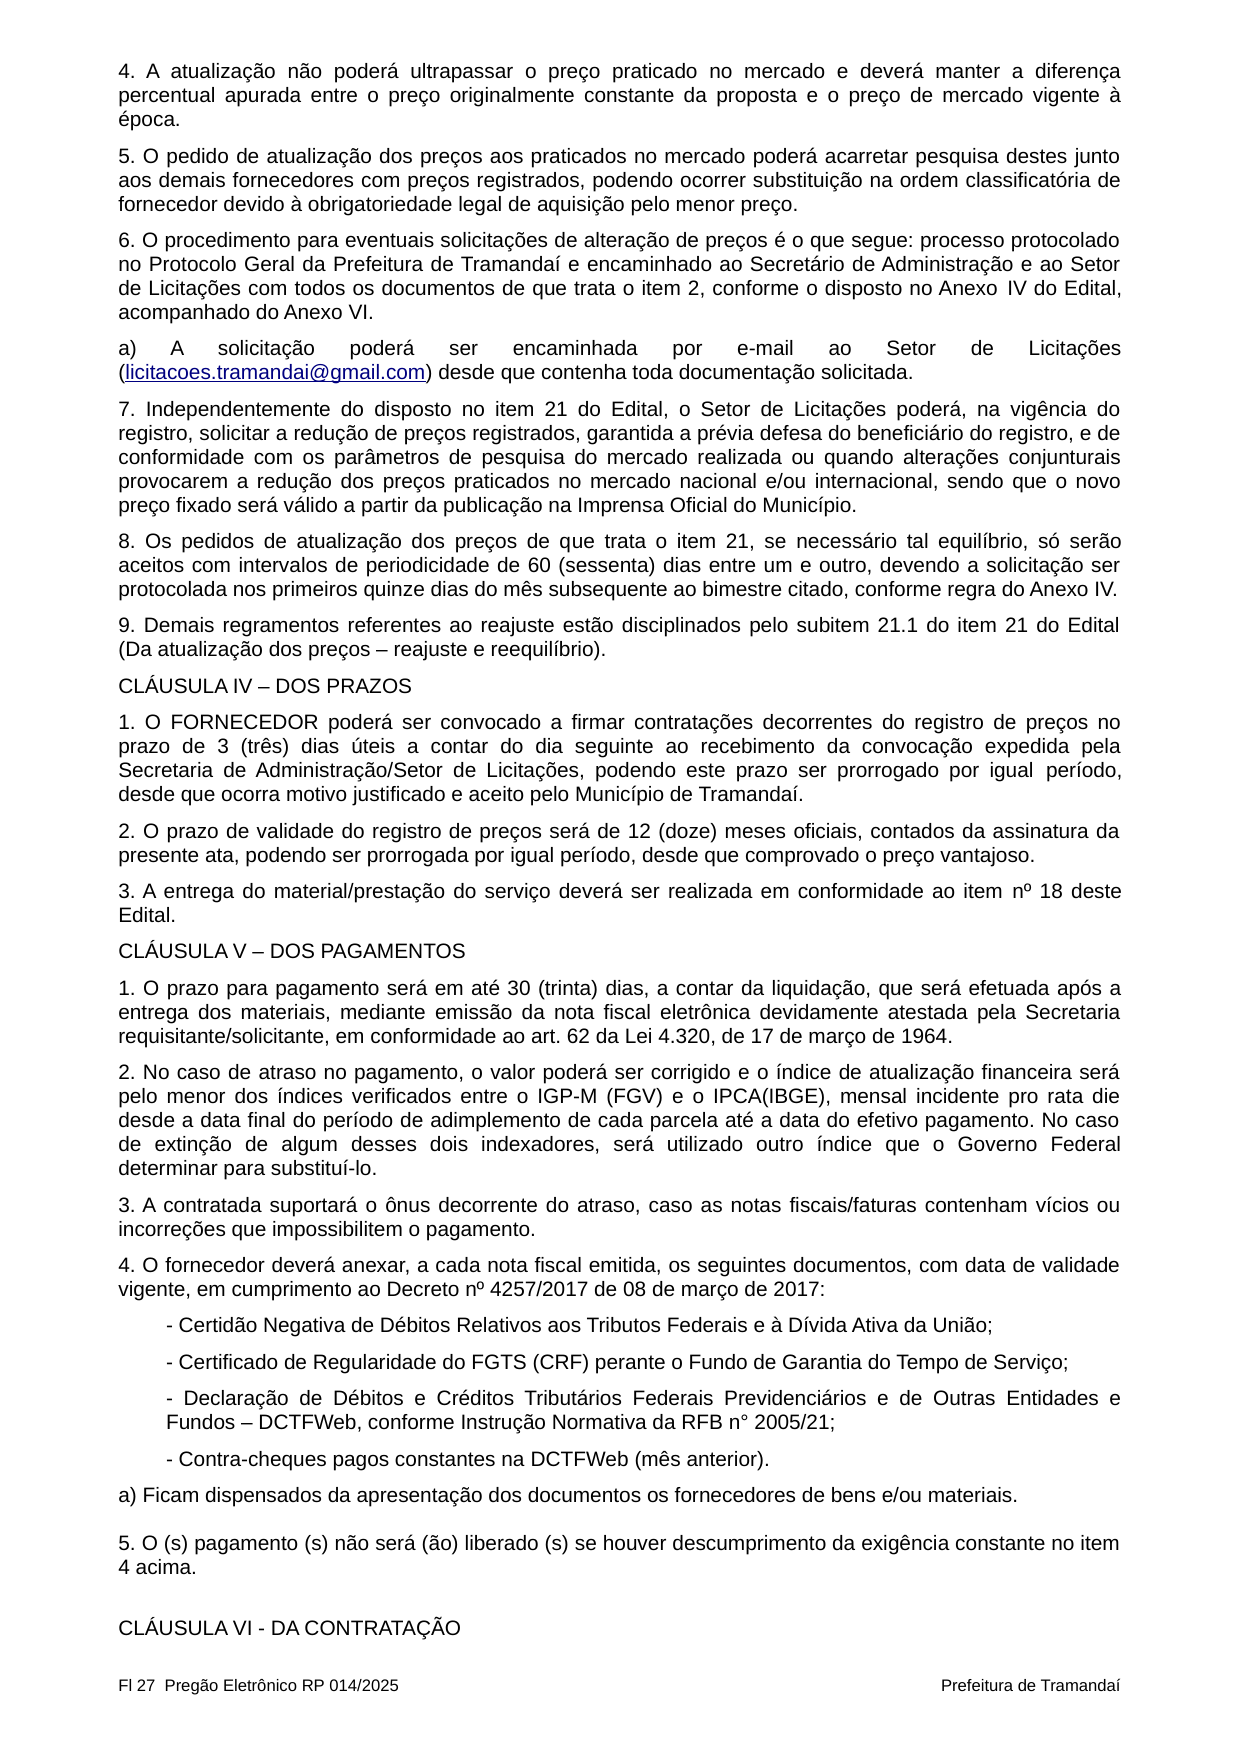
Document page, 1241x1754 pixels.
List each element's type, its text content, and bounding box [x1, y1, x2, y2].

text 1. O FORNECEDOR poderá ser convocado a firmar contratações decorrentes do registro de preços no prazo de 3 (três) dias úteis a contar do dia seguinte ao recebimento da convocação expedida pela Secretaria de Administração/Setor de Licitações, podendo este prazo ser prorrogado por igual período, desde que ocorra motivo justificado e aceito pelo Município de Tramandaí. [118, 710, 1122, 806]
text - Certificado de Regularidade do FGTS (CRF) perante o Fundo de Garantia do Tempo de Serviço; [166, 1350, 1122, 1374]
text 4. A atualização não poderá ultrapassar o preço praticado no mercado e deverá manter a diferença percentual apurada entre o preço originalmente constante da proposta e o preço de mercado vigente à época. [118, 59, 1122, 131]
text 4. O fornecedor deverá anexar, a cada nota fiscal emitida, os seguintes documentos, com data de validade vigente, em cumprimento ao Decreto nº 4257/2017 de 08 de março de 2017: [118, 1253, 1122, 1301]
text - Declaração de Débitos e Créditos Tributários Federais Previdenciários e de Outras Entidades e Fundos – DCTFWeb, conforme Instrução Normativa da RFB n° 2005/21; [166, 1386, 1122, 1434]
text 1. O prazo para pagamento será em até 30 (trinta) dias, a contar da liquidação, que será efetuada após a entrega dos materiais, mediante emissão da nota fiscal eletrônica devidamente atestada pela Secretaria requisitante/solicitante, em conformidade ao art. 62 da Lei 4.320, de 17 de março de 1964. [118, 976, 1122, 1048]
text 7. Independentemente do disposto no item 21 do Edital, o Setor de Licitações poderá, na vigência do registro, solicitar a redução de preços registrados, garantida a prévia defesa do beneficiário do registro, e de conformidade com os parâmetros de pesquisa do mercado realizada ou quando alterações conjunturais provocarem a redução dos preços praticados no mercado nacional e/ou internacional, sendo que o novo preço fixado será válido a partir da publicação na Imprensa Oficial do Município. [118, 397, 1122, 516]
text 9. Demais regramentos referentes ao reajuste estão disciplinados pelo subitem 21.1 do item 21 do Edital (Da atualização dos preços – reajuste e reequilíbrio). [118, 613, 1122, 661]
text 6. O procedimento para eventuais solicitações de alteração de preços é o que segue: processo protocolado no Protocolo Geral da Prefeitura de Tramandaí e encaminhado ao Secretário de Administração e ao Setor de Licitações com todos os documentos de que trata o item 2, conforme o disposto no Anexo IV do Edital, acompanhado do Anexo VI. [118, 228, 1122, 324]
text CLÁUSULA VI - DA CONTRATAÇÃO [118, 1615, 1122, 1639]
text - Certidão Negativa de Débitos Relativos aos Tributos Federais e à Dívida Ativa da União; [166, 1313, 1122, 1337]
text a) Ficam dispensados da apresentação dos documentos os fornecedores de bens e/ou materiais. [118, 1483, 1122, 1507]
text - Contra-cheques pagos constantes na DCTFWeb (mês anterior). [166, 1447, 1122, 1471]
text 2. No caso de atraso no pagamento, o valor poderá ser corrigido e o índice de atualização financeira será pelo menor dos índices verificados entre o IGP-M (FGV) e o IPCA(IBGE), mensal incidente pro rata die desde a data final do período de adimplemento de cada parcela até a data do efetivo pagamento. No caso de extinção de algum desses dois indexadores, será utilizado outro índice que o Governo Federal determinar para substituí-lo. [118, 1060, 1122, 1180]
text 5. O pedido de atualização dos preços aos praticados no mercado poderá acarretar pesquisa destes junto aos demais fornecedores com preços registrados, podendo ocorrer substituição na ordem classificatória de fornecedor devido à obrigatoriedade legal de aquisição pelo menor preço. [118, 143, 1122, 215]
text 2. O prazo de validade do registro de preços será de 12 (doze) meses oficiais, contados da assinatura da presente ata, podendo ser prorrogada por igual período, desde que comprovado o preço vantajoso. [118, 818, 1122, 866]
text CLÁUSULA IV – DOS PRAZOS [118, 674, 1122, 698]
text CLÁUSULA V – DOS PAGAMENTOS [118, 939, 1122, 963]
text 3. A contratada suportará o ônus decorrente do atraso, caso as notas fiscais/faturas contenham vícios ou incorreções que impossibilitem o pagamento. [118, 1192, 1122, 1240]
text 3. A entrega do material/prestação do serviço deverá ser realizada em conformidade ao item nº 18 deste Edital. [118, 879, 1122, 927]
text a) A solicitação poderá ser encaminhada por e-mail ao Setor de Licitações (licitacoes.tramandai@gmail.com) desde que contenha toda documentação solicitada. [118, 336, 1122, 384]
text 5. O (s) pagamento (s) não será (ão) liberado (s) se houver descumprimento da exigência constante no item 4 acima. [118, 1531, 1122, 1579]
text 8. Os pedidos de atualização dos preços de que trata o item 21, se necessário tal equilíbrio, só serão aceitos com intervalos de periodicidade de 60 (sessenta) dias entre um e outro, devendo a solicitação ser protocolada nos primeiros quinze dias do mês subsequente ao bimestre citado, conforme regra do Anexo IV. [118, 529, 1122, 601]
